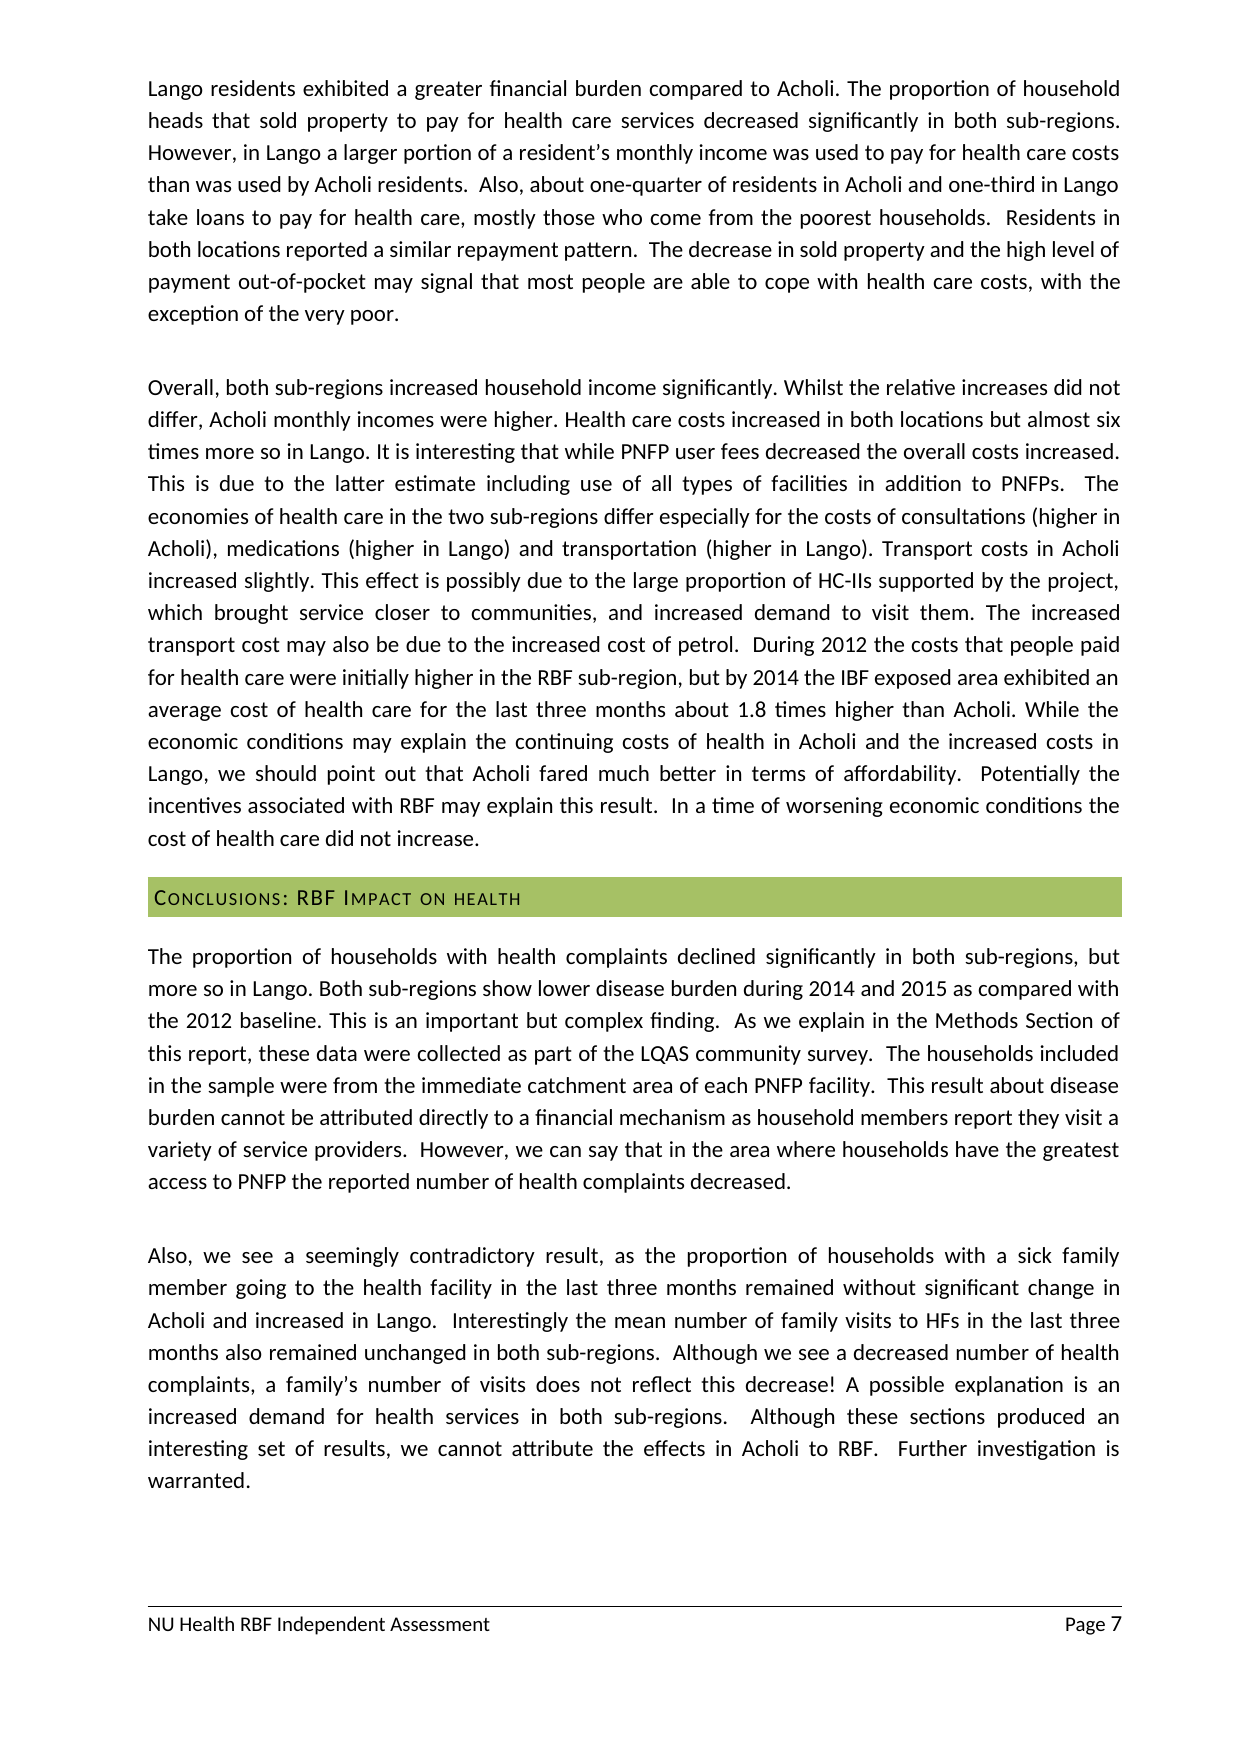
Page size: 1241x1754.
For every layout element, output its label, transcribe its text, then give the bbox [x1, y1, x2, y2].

text Lango residents exhibited a greater financial burden compared to Acholi. The proportion of household heads that sold property to pay for health care services decreased significantly in both sub-regions. However, in Lango a larger portion of a resident’s monthly income was used to pay for health care costs than was used by Acholi residents. Also, about one-quarter of residents in Acholi and one-third in Lango take loans to pay for health care, mostly those who come from the poorest households. Residents in both locations reported a similar repayment pattern. The decrease in sold property and the high level of payment out-of-pocket may signal that most people are able to cope with health care costs, with the exception of the very poor. [148, 74, 1122, 327]
subtitle Conclusions: RBF Impact on health [154, 883, 1116, 911]
text Overall, both sub-regions increased household income significantly. Whilst the relative increases did not differ, Acholi monthly incomes were higher. Health care costs increased in both locations but almost six times more so in Lango. It is interesting that while PNFP user fees decreased the overall costs increased. This is due to the latter estimate including use of all types of facilities in addition to PNFPs. The economies of health care in the two sub-regions differ especially for the costs of consultations (higher in Acholi), medications (higher in Lango) and transportation (higher in Lango). Transport costs in Acholi increased slightly. This effect is possibly due to the large proportion of HC-IIs supported by the project, which brought service closer to communities, and increased demand to visit them. The increased transport cost may also be due to the increased cost of petrol. During 2012 the costs that people paid for health care were initially higher in the RBF sub-region, but by 2014 the IBF exposed area exhibited an average cost of health care for the last three months about 1.8 times higher than Acholi. While the economic conditions may explain the continuing costs of health in Acholi and the increased costs in Lango, we should point out that Acholi fared much better in terms of affordability. Potentially the incentives associated with RBF may explain this result. In a time of worsening economic conditions the cost of health care did not increase. [148, 373, 1122, 852]
text Also, we see a seemingly contradictory result, as the proportion of households with a sick family member going to the health facility in the last three months remained without significant change in Acholi and increased in Lango. Interestingly the mean number of family visits to HFs in the last three months also remained unchanged in both sub-regions. Although we see a decreased number of health complaints, a family’s number of visits does not reflect this decrease! A possible explanation is an increased demand for health services in both sub-regions. Although these sections produced an interesting set of results, we cannot attribute the effects in Acholi to RBF. Further investigation is warranted. [148, 1241, 1122, 1495]
text The proportion of households with health complaints declined significantly in both sub-regions, but more so in Lango. Both sub-regions show lower disease burden during 2014 and 2015 as compared with the 2012 baseline. This is an important but complex finding. As we explain in the Methods Section of this report, these data were collected as part of the LQAS community survey. The households included in the sample were from the immediate catchment area of each PNFP facility. This result about disease burden cannot be attributed directly to a financial mechanism as household members report they visit a variety of service providers. However, we can say that in the area where households have the greatest access to PNFP the reported number of health complaints decreased. [148, 942, 1122, 1196]
